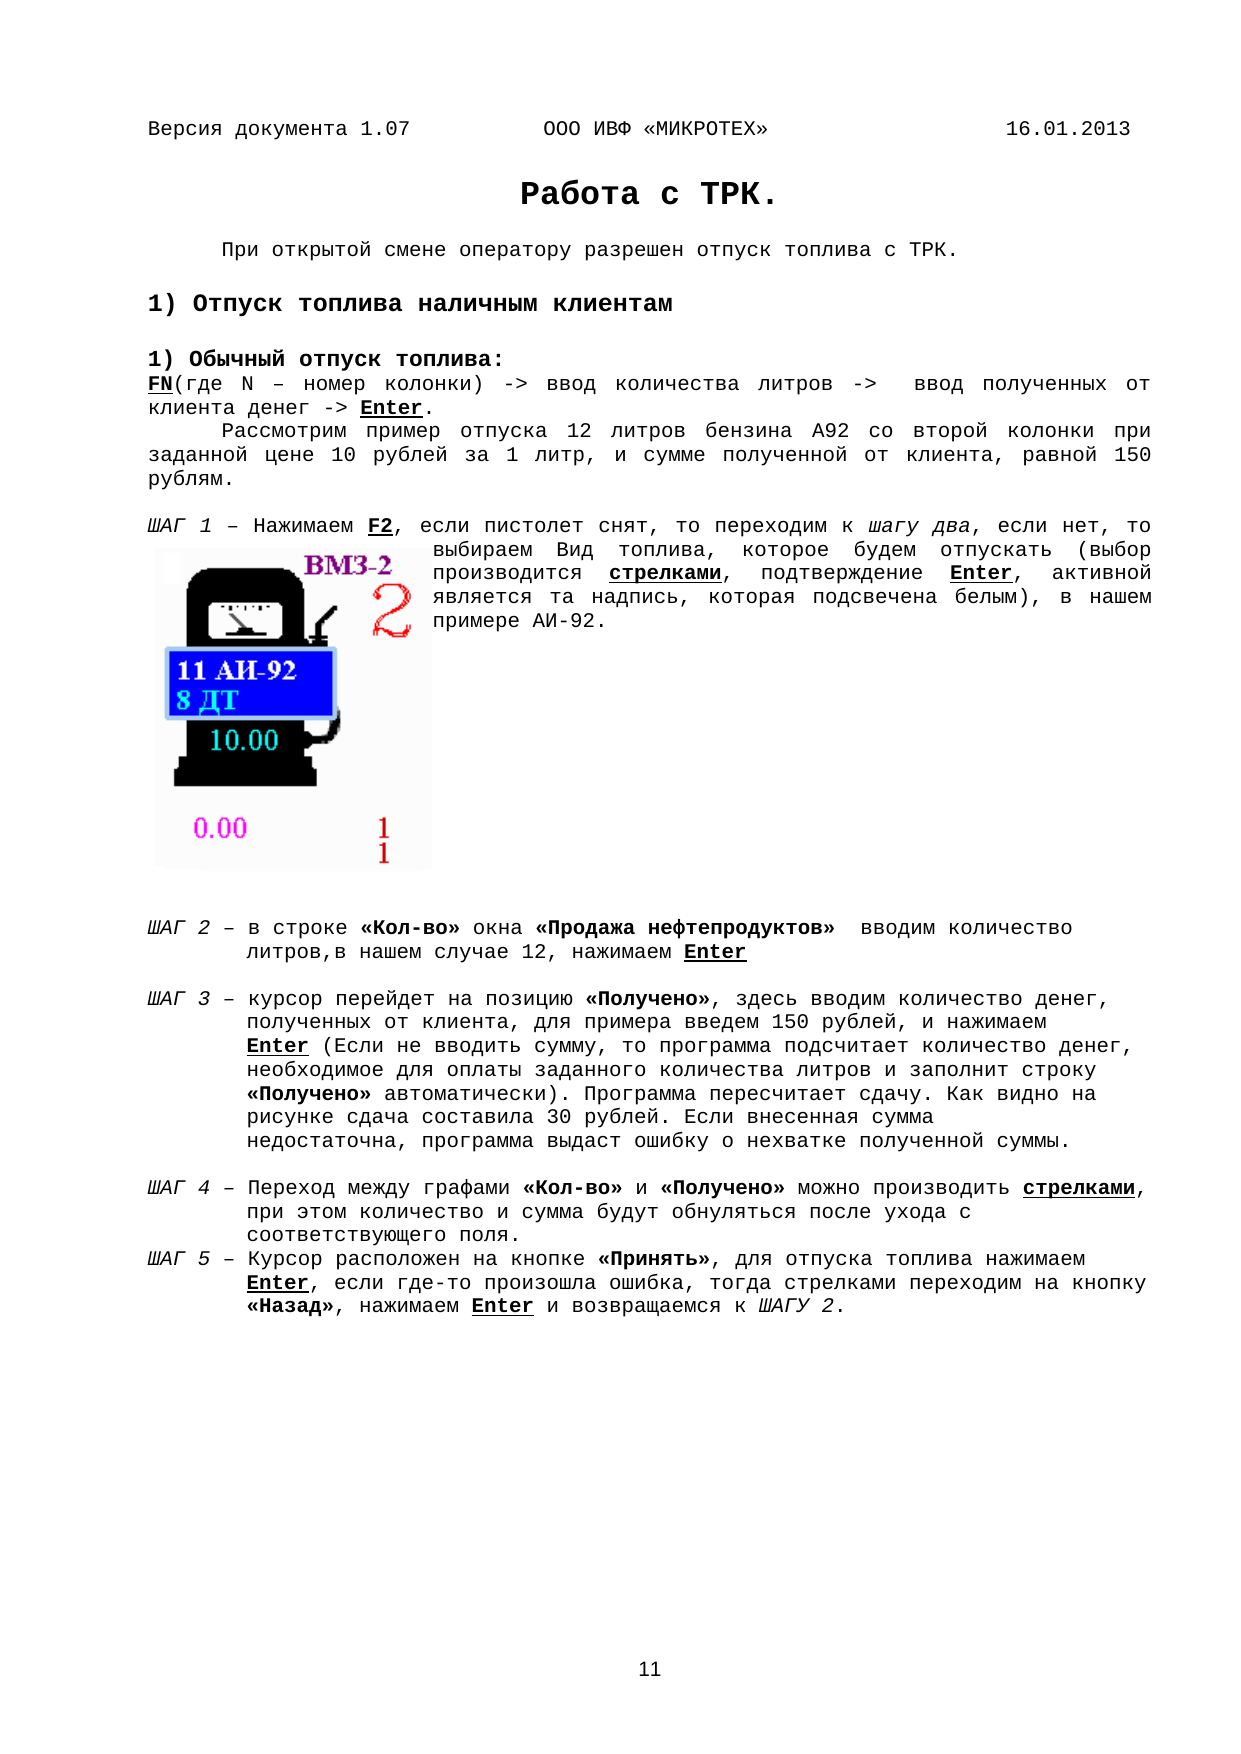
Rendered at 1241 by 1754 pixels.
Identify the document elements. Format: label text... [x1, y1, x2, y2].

text ШАГ 5 – Курсор расположен на кнопке «Принять», для отпуска топлива нажимаем Enter, если где-то произошла ошибка, тогда стрелками переходим на кнопку «Назад», нажимаем Enter и возвращаемся к ШАГУ 2. [148, 1248, 1152, 1319]
text ШАГ 4 – Переход между графами «Кол-во» и «Получено» можно производить стрелками, при этом количество и сумма будут обнуляться после ухода с соответствующего поля. [148, 1177, 1152, 1248]
text рисунке сдача составила 30 рублей. Если внесенная сумма недостаточна, программа выдаст ошибку о нехватке полученной суммы. [148, 1106, 1152, 1153]
text FN(где N – номер колонки) -> ввод количества литров -> ввод полученных от клиента денег -> Enter. [148, 373, 1152, 420]
text 1) Обычный отпуск топлива: [148, 347, 1152, 373]
text При открытой смене оператору разрешен отпуск топлива с ТРК. [148, 238, 1152, 262]
text Рассмотрим пример отпуска 12 литров бензина А92 со второй колонки при заданной цене 10 рублей за 1 литр, и сумме полученной от клиента, равной 150 рублям. [148, 420, 1152, 491]
text ШАГ 3 – курсор перейдет на позицию «Получено», здесь вводим количество денег, полученных от клиента, для примера введем 150 рублей, и нажимаем Enter (Если не вводить сумму, то программа подсчитает количество денег, необходимое для оплаты заданного количества литров и заполнит строку «Получено» автоматически). Программа пересчитает сдачу. Как видно на [148, 988, 1152, 1106]
text 1) Отпуск топлива наличным клиентам [148, 291, 1152, 319]
text ШАГ 2 – в строке «Кол-во» окна «Продажа нефтепродуктов» вводим количество литров,в нашем случае 12, нажимаем Enter [148, 917, 1152, 964]
text ШАГ 1 – Нажимаем F2, если пистолет снят, то переходим к шагу два, если нет, то выбираем Вид топлива, которое будем отпускать (выбор производится стрелками, подтверждение Enter, активной является та надпись, которая подсвечена белым), в нашем примере АИ-92. [148, 515, 1152, 633]
picture [154, 548, 433, 879]
text Работа с ТРК. [148, 177, 1152, 215]
